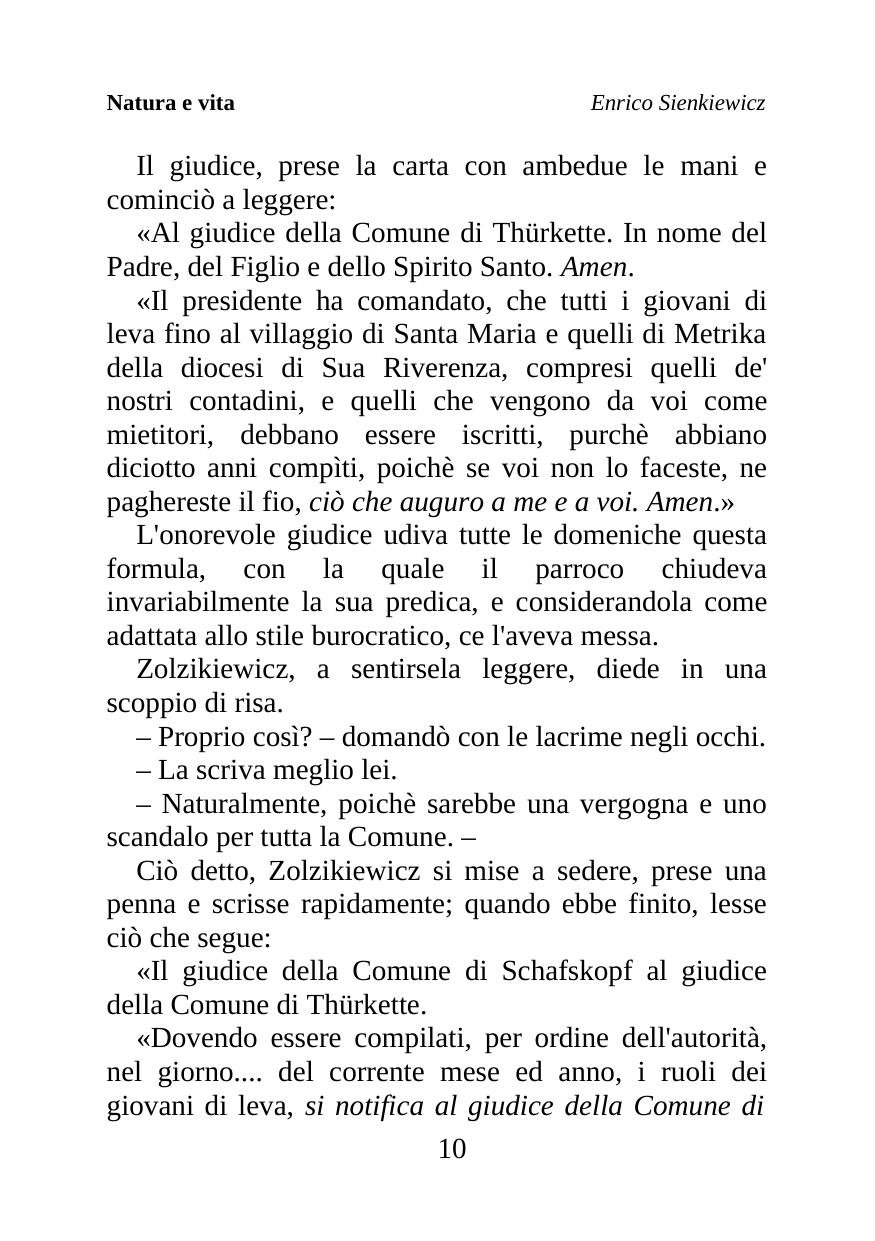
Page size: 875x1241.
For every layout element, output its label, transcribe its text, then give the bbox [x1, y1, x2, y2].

text – La scriva meglio lei. [106, 752, 768, 786]
text «Al giudice della Comune di Thürkette. In nome del Padre, del Figlio e dello Spirito Santo. Amen. [106, 216, 768, 283]
text L'onorevole giudice udiva tutte le domeniche questa formula, con la quale il parroco chiudeva invariabilmente la sua predica, e considerandola come adattata allo stile burocratico, ce l'aveva messa. [106, 517, 768, 652]
text «Il presidente ha comandato, che tutti i giovani di leva fino al villaggio di Santa Maria e quelli di Metrika della diocesi di Sua Riverenza, compresi quelli de' nostri contadini, e quelli che vengono da voi come mietitori, debbano essere iscritti, purchè abbiano diciotto anni compìti, poichè se voi non lo faceste, ne paghereste il fio, ciò che auguro a me e a voi. Amen.» [106, 283, 768, 517]
text Il giudice, prese la carta con ambedue le mani e cominciò a leggere: [106, 148, 768, 216]
text «Il giudice della Comune di Schafskopf al giudice della Comune di Thürkette. [106, 953, 768, 1021]
text – Naturalmente, poichè sarebbe una vergogna e uno scandalo per tutta la Comune. – [106, 786, 768, 853]
text Ciò detto, Zolzikiewicz si mise a sedere, prese una penna e scrisse rapidamente; quando ebbe finito, lesse ciò che segue: [106, 853, 768, 953]
text Zolzikiewicz, a sentirsela leggere, diede in una scoppio di risa. [106, 652, 768, 719]
text «Dovendo essere compilati, per ordine dell'autorità, nel giorno.... del corrente mese ed anno, i ruoli dei giovani di leva, si notifica al giudice della Comune di [106, 1021, 768, 1121]
text – Proprio così? – domandò con le lacrime negli occhi. [106, 719, 768, 752]
